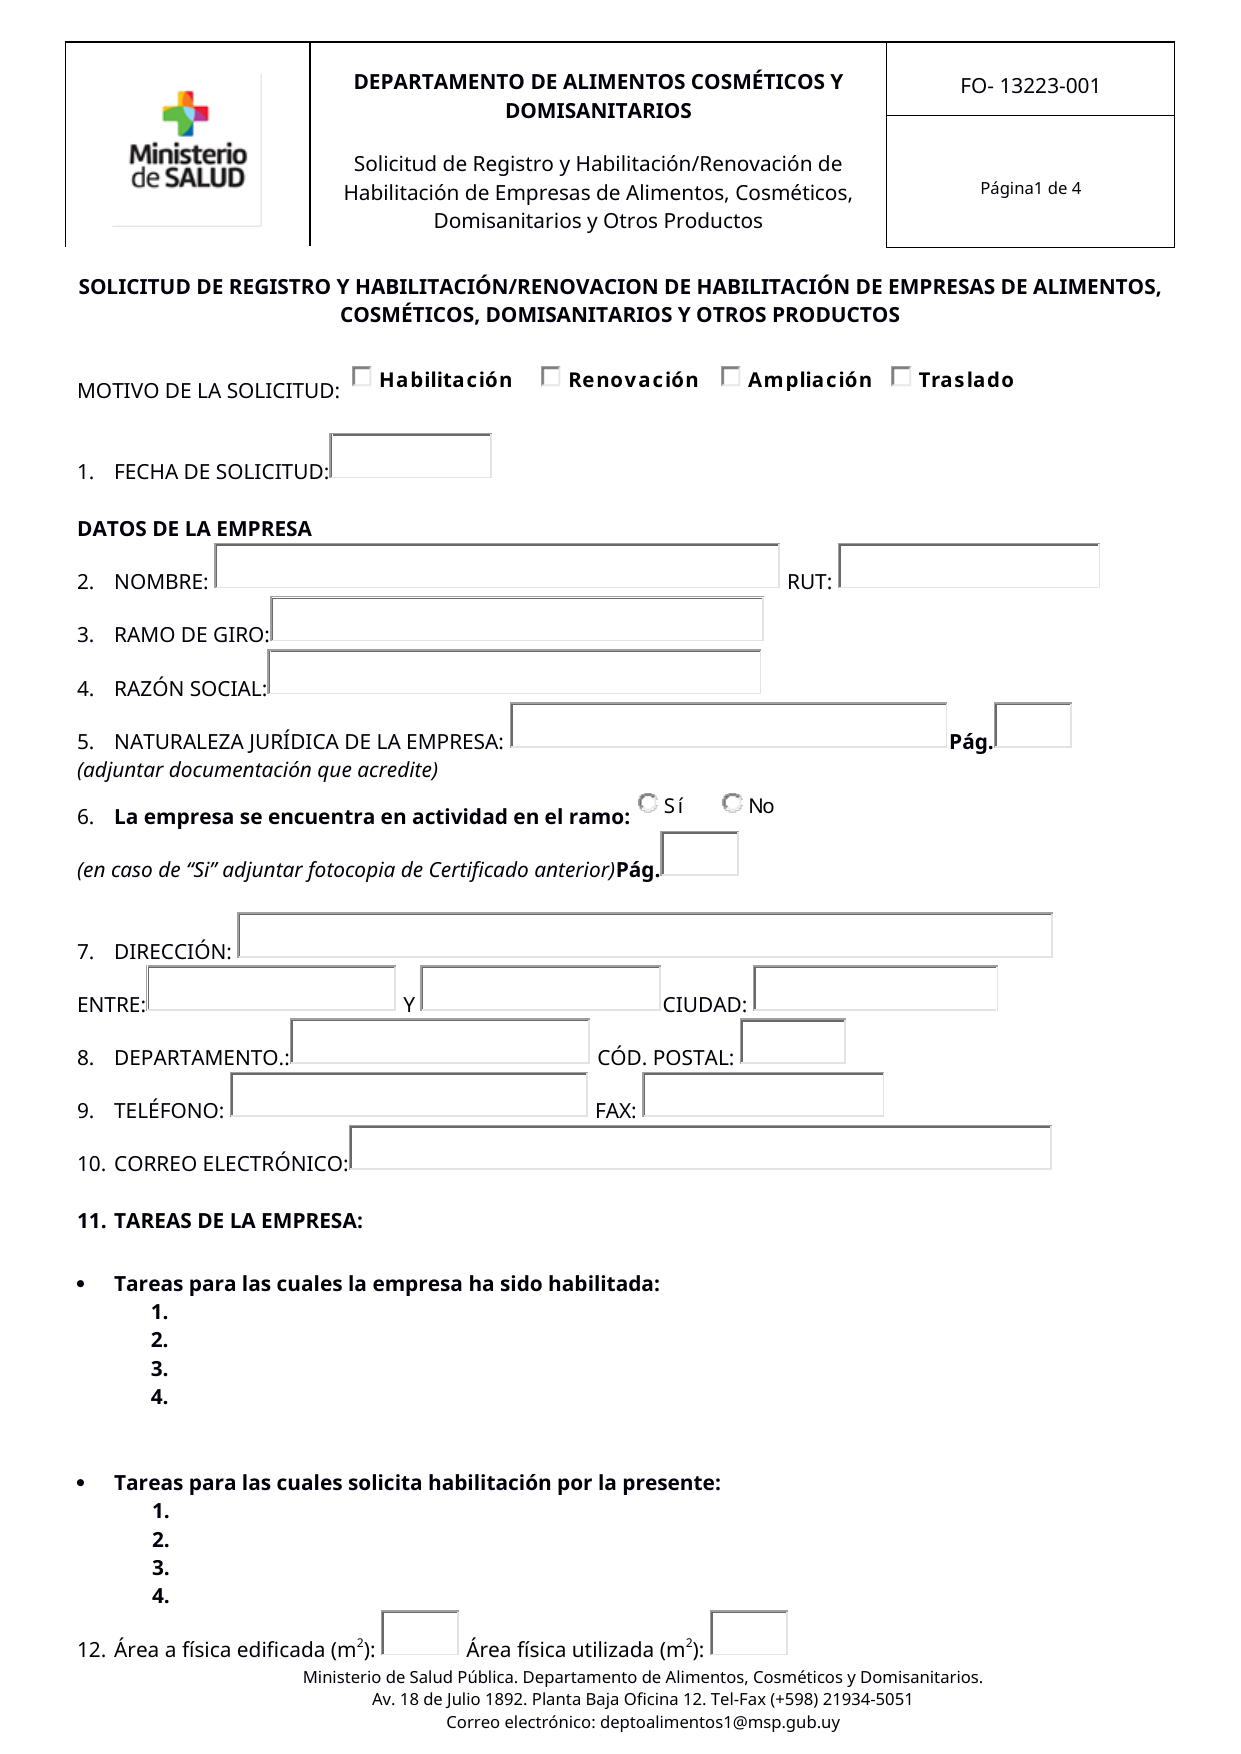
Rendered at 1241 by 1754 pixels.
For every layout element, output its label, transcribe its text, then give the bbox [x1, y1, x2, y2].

list Tareas para las cuales solicita habilitación por la presente: [77, 1468, 1163, 1496]
list RAZÓN SOCIAL: [77, 649, 1163, 702]
list DEPARTAMENTO.: CÓD. POSTAL: [77, 1018, 1163, 1072]
list FECHA DE SOLICITUD: [77, 433, 1163, 486]
list Área a física edificada (m2): Área física utilizada (m2): [77, 1610, 1163, 1663]
list La empresa se encuentra en actividad en el ramo: [77, 784, 1163, 831]
list RAMO DE GIRO: [77, 596, 1163, 649]
list CORREO ELECTRÓNICO: [77, 1125, 1163, 1178]
list NOMBRE: RUT: [77, 543, 1163, 596]
text DATOS DE LA EMPRESA [77, 514, 1163, 543]
list TELÉFONO: FAX: [77, 1072, 1163, 1125]
text (en caso de “Si” adjuntar fotocopia de Certificado anterior)Pág. [77, 831, 1163, 884]
list NATURALEZA JURÍDICA DE LA EMPRESA: Pág. [77, 702, 1163, 755]
text ENTRE: Y CIUDAD: [77, 965, 1163, 1018]
text MOTIVO DE LA SOLICITUD: [77, 357, 1163, 404]
picture [112, 74, 263, 228]
text (adjuntar documentación que acredite) [77, 755, 1163, 784]
text SOLICITUD DE REGISTRO Y HABILITACIÓN/RENOVACION DE HABILITACIÓN DE EMPRESAS DE ALIMENTOS, COSMÉTICOS, DOMISANITARIOS Y OTROS PRODUCTOS [77, 272, 1163, 329]
list DIRECCIÓN: [77, 912, 1163, 965]
list TAREAS DE LA EMPRESA: [77, 1206, 1163, 1235]
list Tareas para las cuales la empresa ha sido habilitada: [77, 1269, 1163, 1297]
